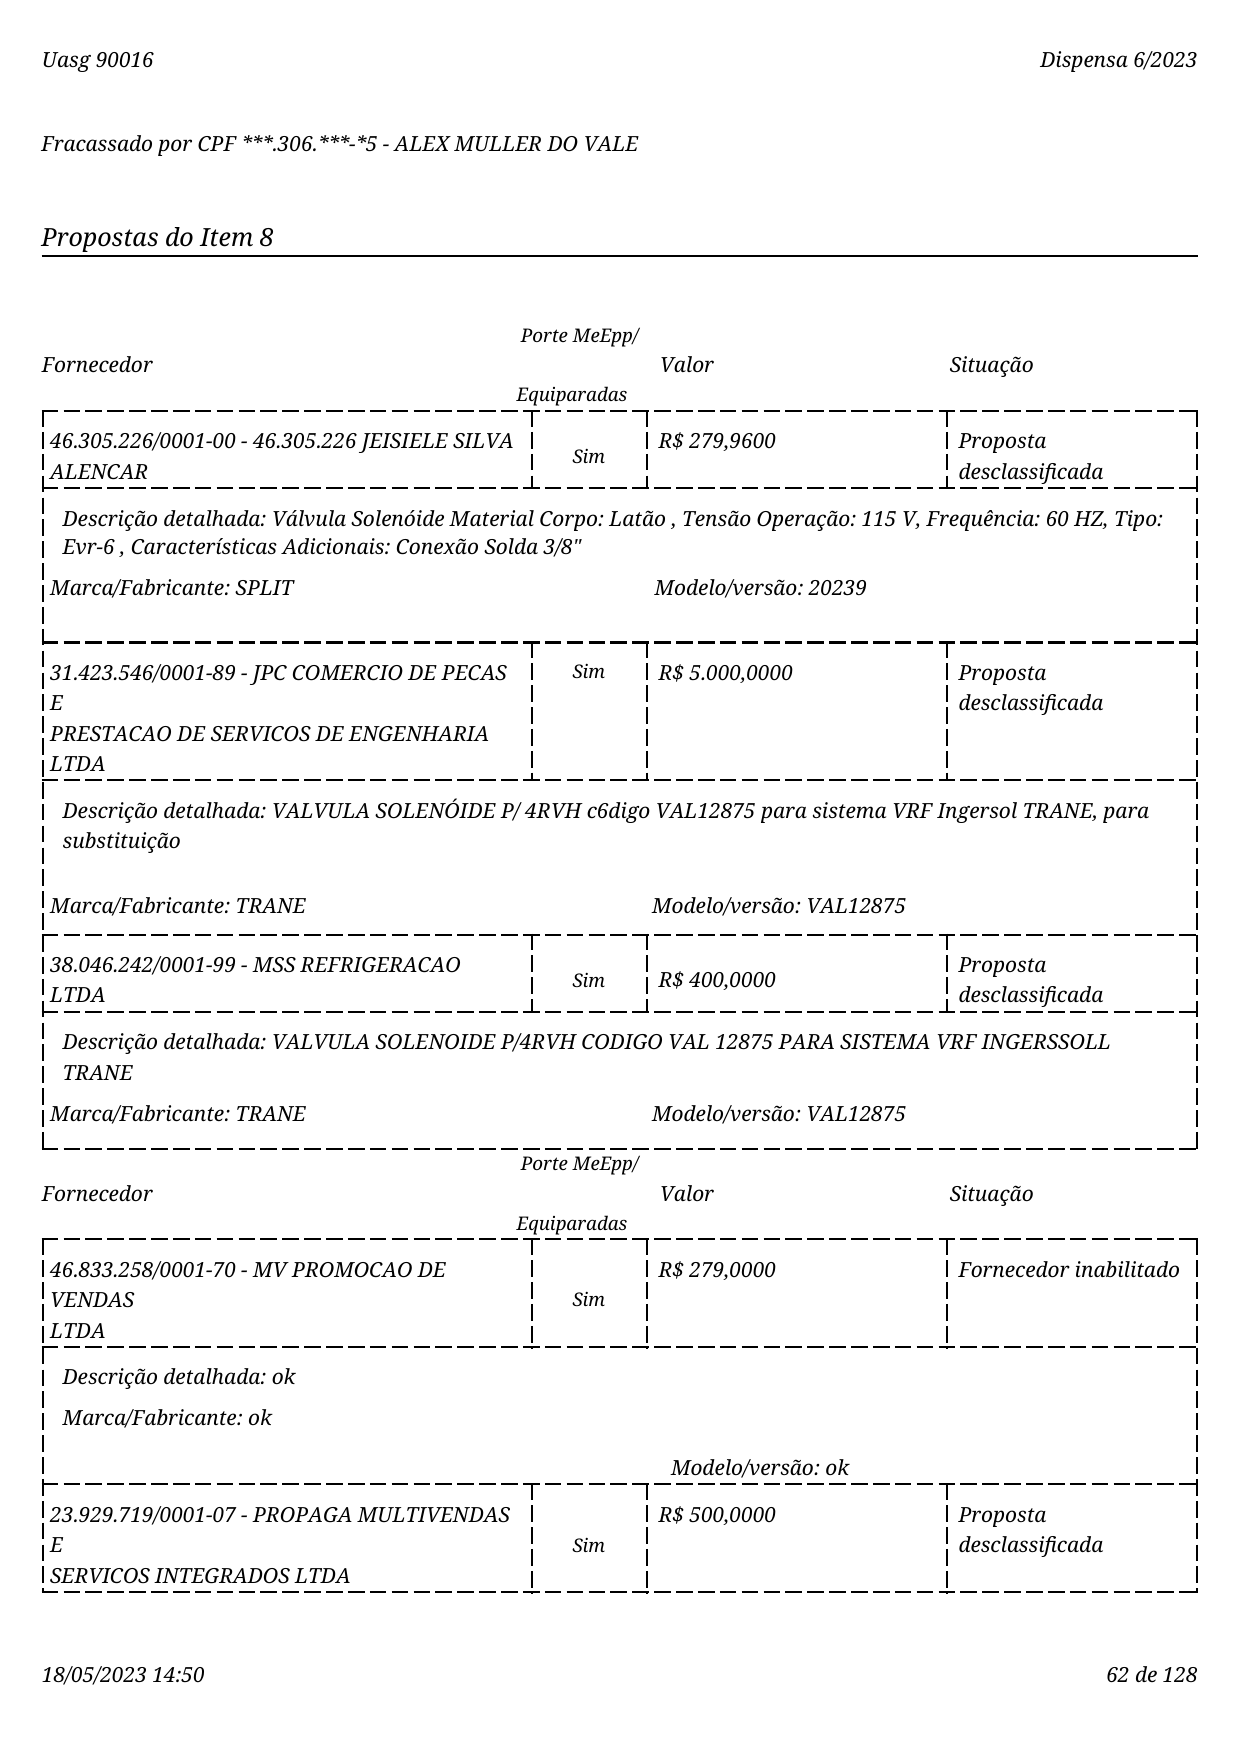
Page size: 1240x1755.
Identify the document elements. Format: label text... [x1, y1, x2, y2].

table_cell [947, 1346, 1197, 1483]
text Fracassado por CPF ***.306.***-*5 - ALEX MULLER DO VALE [41, 129, 1200, 158]
text Propostas do Item 8 [41, 219, 1200, 254]
text Porte MeEpp/ [134, 1150, 1027, 1176]
table_cell Descrição detalhada: VALVULA SOLENOIDE P/4RVH CODIGO VAL 12875 PARA SISTEMA VRF INGERSSOLL TRANE Marca/Fabricante: TRANE Modelo/versão: VAL12875 [43, 1011, 1197, 1148]
table_header 46.305.226/0001-00 - 46.305.226 JEISIELE SILVA ALENCAR [43, 410, 532, 487]
table_cell Sim [532, 1483, 647, 1591]
text Fornecedor Valor Situação [42, 1179, 1200, 1207]
table_cell R$ 400,0000 [647, 934, 947, 1011]
text Equiparadas [134, 382, 1012, 407]
table_cell Modelo/versão: ok [647, 1346, 947, 1483]
table_cell Descrição detalhada: VALVULA SOLENÓIDE P/ 4RVH c6digo VAL12875 para sistema VRF Ingersol TRANE, para substituição Marca/Fabricante: TRANE Modelo/versão: VAL12875 [43, 779, 1197, 933]
text Equiparadas [134, 1210, 1012, 1235]
table_header Fornecedor inabilitado [947, 1238, 1197, 1346]
table_header R$ 279,9600 [647, 410, 947, 487]
table_cell 38.046.242/0001-99 - MSS REFRIGERACAO LTDA [43, 934, 532, 1011]
table_cell 23.929.719/0001-07 - PROPAGA MULTIVENDAS E SERVICOS INTEGRADOS LTDA [43, 1483, 532, 1591]
table_cell Sim [532, 934, 647, 1011]
table_header Sim [532, 1238, 647, 1346]
table_header Sim [532, 410, 647, 487]
table_cell [532, 1346, 647, 1483]
text Fornecedor Valor Situação [42, 350, 1200, 379]
table_cell R$ 5.000,0000 [647, 641, 947, 779]
text Porte MeEpp/ [134, 322, 1027, 348]
table_cell Proposta desclassificada [947, 641, 1197, 779]
table_header 46.833.258/0001-70 - MV PROMOCAO DE VENDAS LTDA [43, 1238, 532, 1346]
table_cell R$ 500,0000 [647, 1483, 947, 1591]
table_cell Descrição detalhada: ok Marca/Fabricante: ok [43, 1346, 532, 1483]
table_cell Descrição detalhada: Válvula Solenóide Material Corpo: Latão , Tensão Operação: 115 V, Frequência: 60 HZ, Tipo: Evr-6 , Características Adicionais: Conexão Solda 3/8" Marca/Fabricante: SPLIT Modelo/versão: 20239 [43, 487, 1197, 641]
table_cell Sim [532, 641, 647, 779]
table_cell Proposta desclassificada [947, 1483, 1197, 1591]
table_header R$ 279,0000 [647, 1238, 947, 1346]
table_cell 31.423.546/0001-89 - JPC COMERCIO DE PECAS E PRESTACAO DE SERVICOS DE ENGENHARIA LTDA [43, 641, 532, 779]
table_cell Proposta desclassificada [947, 934, 1197, 1011]
table_header Proposta desclassificada [947, 410, 1197, 487]
